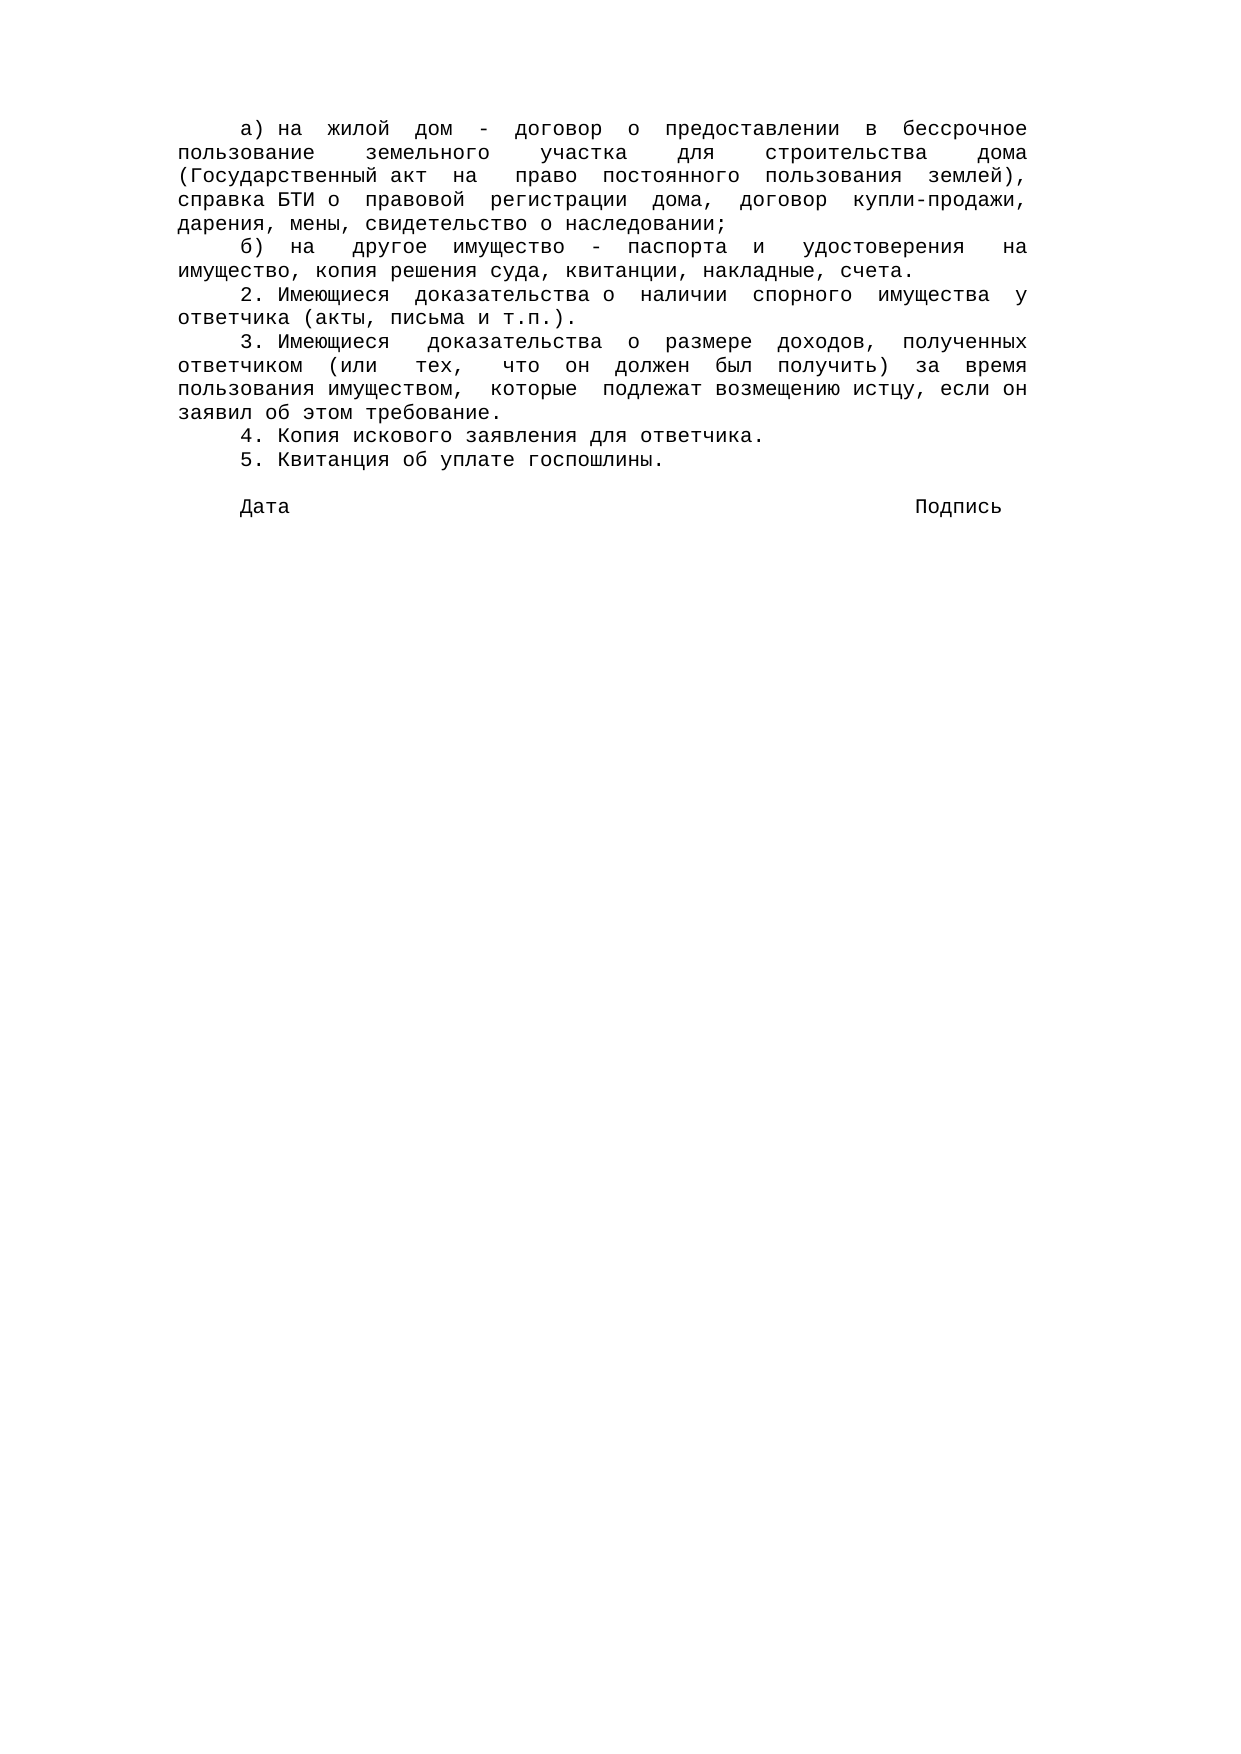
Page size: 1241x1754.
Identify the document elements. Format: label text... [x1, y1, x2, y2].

text пользования имуществом, которые подлежат возмещению истцу, если он [177, 378, 1152, 402]
text дарения, мены, свидетельство о наследовании; [177, 213, 1152, 236]
text заявил об этом требование. [177, 402, 1152, 426]
text Дата Подпись [177, 496, 1152, 520]
text пользование земельного участка для строительства дома [177, 142, 1152, 165]
text 5. Квитанция об уплате госпошлины. [177, 449, 1152, 473]
text имущество, копия решения суда, квитанции, накладные, счета. [177, 260, 1152, 284]
text (Государственный акт на право постоянного пользования землей), [177, 165, 1152, 189]
text 2. Имеющиеся доказательства о наличии спорного имущества у [177, 284, 1152, 307]
text б) на другое имущество - паспорта и удостоверения на [177, 236, 1152, 260]
text ответчиком (или тех, что он должен был получить) за время [177, 354, 1152, 378]
text справка БТИ о правовой регистрации дома, договор купли-продажи, [177, 189, 1152, 213]
text ответчика (акты, письма и т.п.). [177, 307, 1152, 331]
text 4. Копия искового заявления для ответчика. [177, 426, 1152, 449]
text 3. Имеющиеся доказательства о размере доходов, полученных [177, 331, 1152, 354]
text а) на жилой дом - договор о предоставлении в бессрочное [177, 118, 1152, 142]
